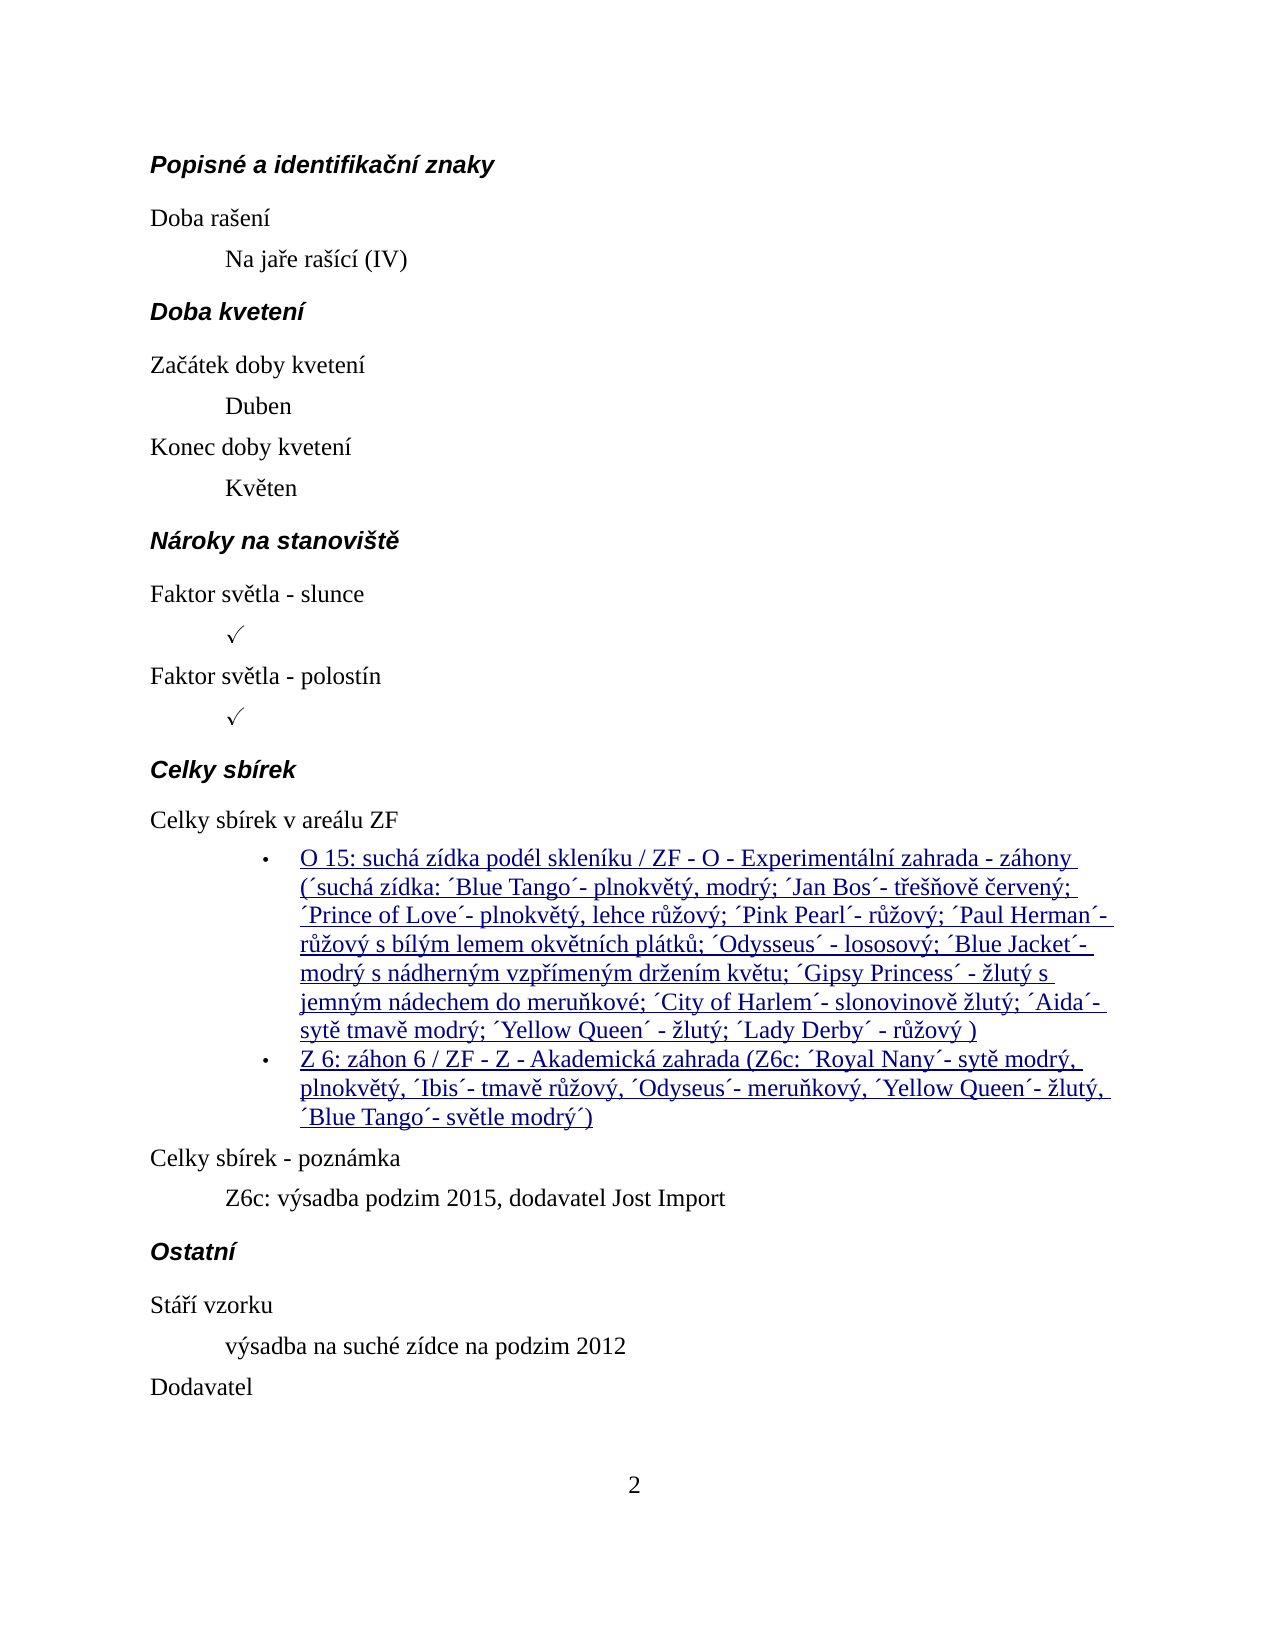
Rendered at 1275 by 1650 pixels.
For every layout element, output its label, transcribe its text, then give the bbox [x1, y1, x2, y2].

text Konec doby kvetení [150, 432, 1125, 461]
text Na jaře rašící (IV) [225, 244, 1125, 272]
text Faktor světla - polostín [150, 661, 1125, 690]
text ✓ [225, 702, 1125, 730]
text Faktor světla - slunce [150, 579, 1125, 608]
text Začátek doby kvetení [150, 351, 1125, 379]
text Z6c: výsadba podzim 2015, dodavatel Jost Import [225, 1183, 1125, 1212]
subtitle Doba kvetení [150, 297, 1125, 326]
subtitle Nároky na stanoviště [150, 526, 1125, 555]
text Celky sbírek v areálu ZF [150, 805, 1125, 834]
text ✓ [225, 620, 1125, 649]
text Květen [225, 473, 1125, 501]
text Doba rašení [150, 203, 1125, 232]
text Stáří vzorku [150, 1290, 1125, 1319]
subtitle Popisné a identifikační znaky [150, 150, 1125, 178]
list Z 6: záhon 6 / ZF - Z - Akademická zahrada (Z6c: ´Royal Nany´- sytě modrý, plnokvětý, ´Ibis´- tmavě růžový, ´Odyseus´- meruňkový, ´Yellow Queen´- žlutý, ´Blue Tango´- světle modrý´) [262, 1044, 1125, 1131]
text výsadba na suché zídce na podzim 2012 [225, 1331, 1125, 1359]
text Duben [225, 391, 1125, 420]
text Celky sbírek - poznámka [150, 1143, 1125, 1171]
subtitle Celky sbírek [150, 755, 1125, 784]
list O 15: suchá zídka podél skleníku / ZF - O - Experimentální zahrada - záhony (´suchá zídka: ´Blue Tango´- plnokvětý, modrý; ´Jan Bos´- třešňově červený; ´Prince of Love´- plnokvětý, lehce růžový; ´Pink Pearl´- růžový; ´Paul Herman´- růžový s bílým lemem okvětních plátků; ´Odysseus´ - lososový; ´Blue Jacket´- modrý s nádherným vzpřímeným držením květu; ´Gipsy Princess´ - žlutý s jemným nádechem do meruňkové; ´City of Harlem´- slonovinově žlutý; ´Aida´- sytě tmavě modrý; ´Yellow Queen´ - žlutý; ´Lady Derby´ - růžový ) [262, 843, 1125, 1044]
subtitle Ostatní [150, 1237, 1125, 1266]
text Dodavatel [150, 1372, 1125, 1400]
